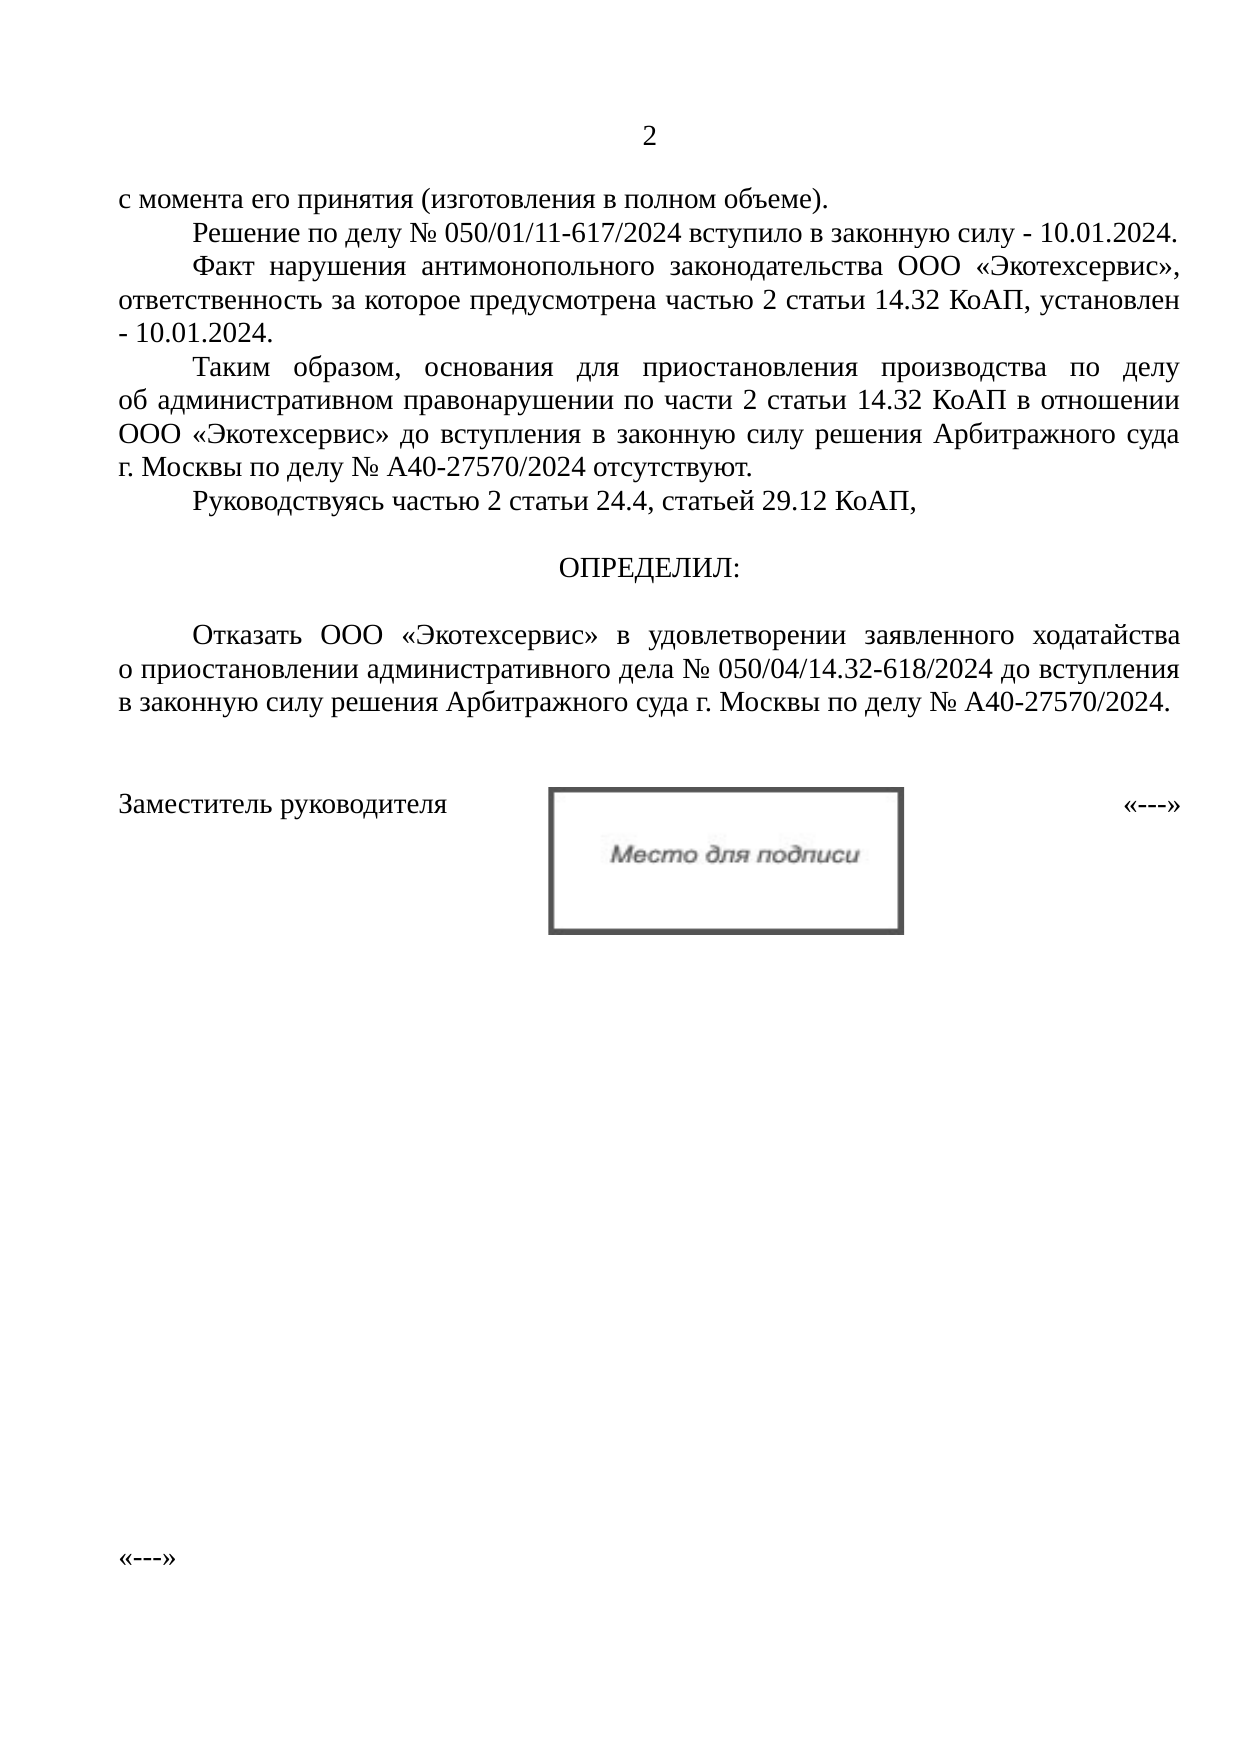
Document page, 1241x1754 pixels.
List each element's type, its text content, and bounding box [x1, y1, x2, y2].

text Таким образом, основания для приостановления производства по делу об административном правонарушении по части 2 статьи 14.32 КоАП в отношении ООО «Экотехсервис» до вступления в законную силу решения Арбитражного суда г. Москвы по делу № А40-27570/2024 отсутствуют. [118, 349, 1181, 483]
text «---» [118, 1539, 1181, 1573]
text Руководствуясь частью 2 статьи 24.4, статьей 29.12 КоАП, [118, 483, 1181, 517]
table_header «---» [710, 780, 1181, 826]
table_cell [905, 826, 1181, 859]
text Решение по делу № 050/01/11-617/2024 вступило в законную силу - 10.01.2024. [118, 215, 1181, 248]
table_header Заместитель руководителя [118, 780, 710, 826]
text Отказать ООО «Экотехсервис» в удовлетворении заявленного ходатайства о приостановлении административного дела № 050/04/14.32-618/2024 до вступления в законную силу решения Арбитражного суда г. Москвы по делу № А40-27570/2024. [118, 617, 1181, 718]
text Факт нарушения антимонопольного законодательства ООО «Экотехсервис», ответственность за которое предусмотрена частью 2 статьи 14.32 КоАП, установлен - 10.01.2024. [118, 248, 1181, 349]
picture [548, 787, 905, 935]
table_cell [118, 826, 548, 859]
text с момента его принятия (изготовления в полном объеме). [118, 181, 1181, 215]
text ОПРЕДЕЛИЛ: [118, 550, 1181, 584]
